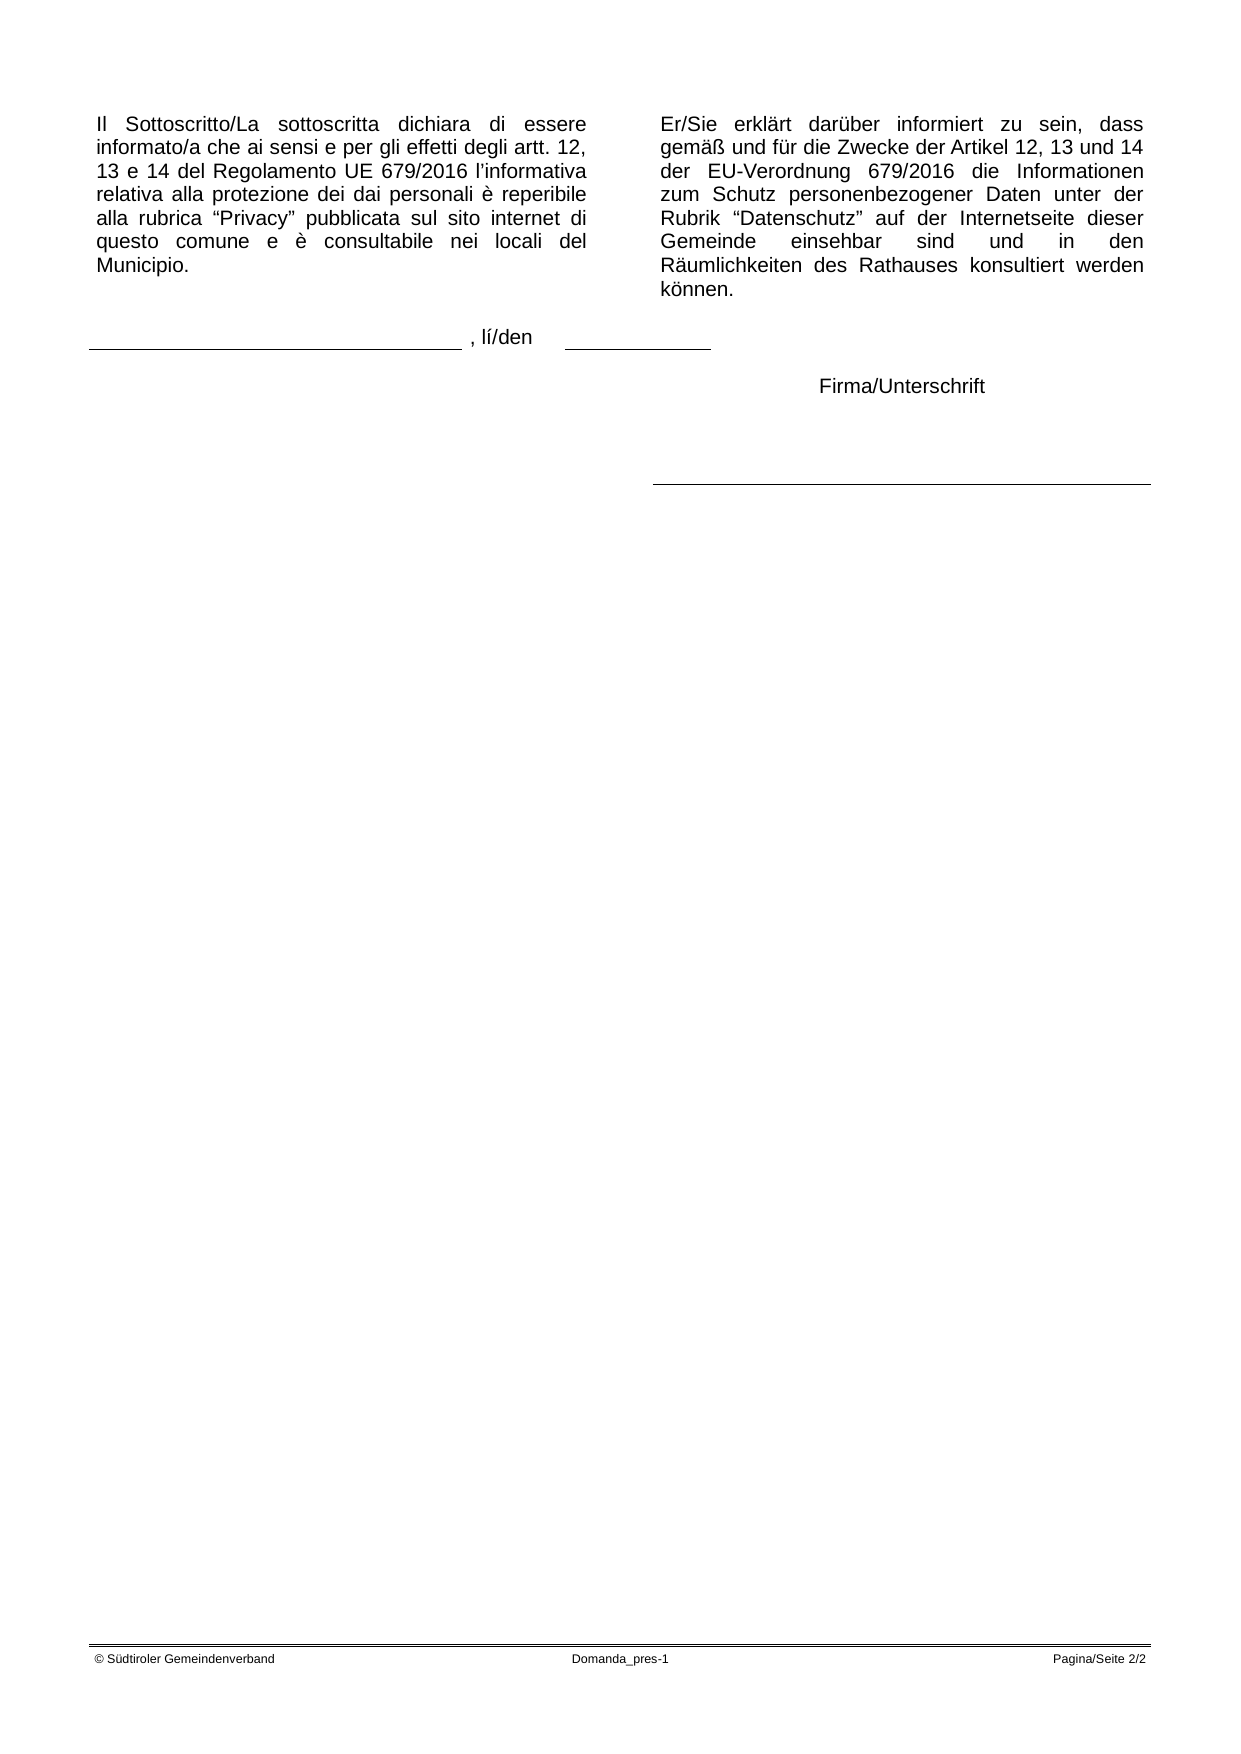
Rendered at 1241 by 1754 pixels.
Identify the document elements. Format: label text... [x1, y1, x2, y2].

table_cell [594, 350, 653, 484]
table_cell Firma/Unterschrift [653, 349, 1151, 484]
table_cell [565, 301, 711, 349]
table_cell [594, 89, 653, 301]
table_cell [89, 349, 594, 484]
table_cell Il Sottoscritto/La sottoscritta dichiara di essere informato/a che ai sensi e per gli effetti degli artt. 12, 13 e 14 del Regolamento UE 679/2016 l’informativa relativa alla protezione dei dai personali è reperibile alla rubrica “Privacy” pubblicata sul sito internet di questo comune e è consultabile nei locali del Municipio. [89, 89, 594, 301]
table_cell Er/Sie erklärt darüber informiert zu sein, dass gemäß und für die Zwecke der Artikel 12, 13 und 14 der EU-Verordnung 679/2016 die Informationen zum Schutz personenbezogener Daten unter der Rubrik “Datenschutz” auf der Internetseite dieser Gemeinde einsehbar sind und in den Räumlichkeiten des Rathauses konsultiert werden können. [653, 89, 1151, 301]
table_cell [89, 301, 462, 349]
table_cell [711, 301, 1151, 349]
table_cell , lí/den [462, 301, 565, 349]
